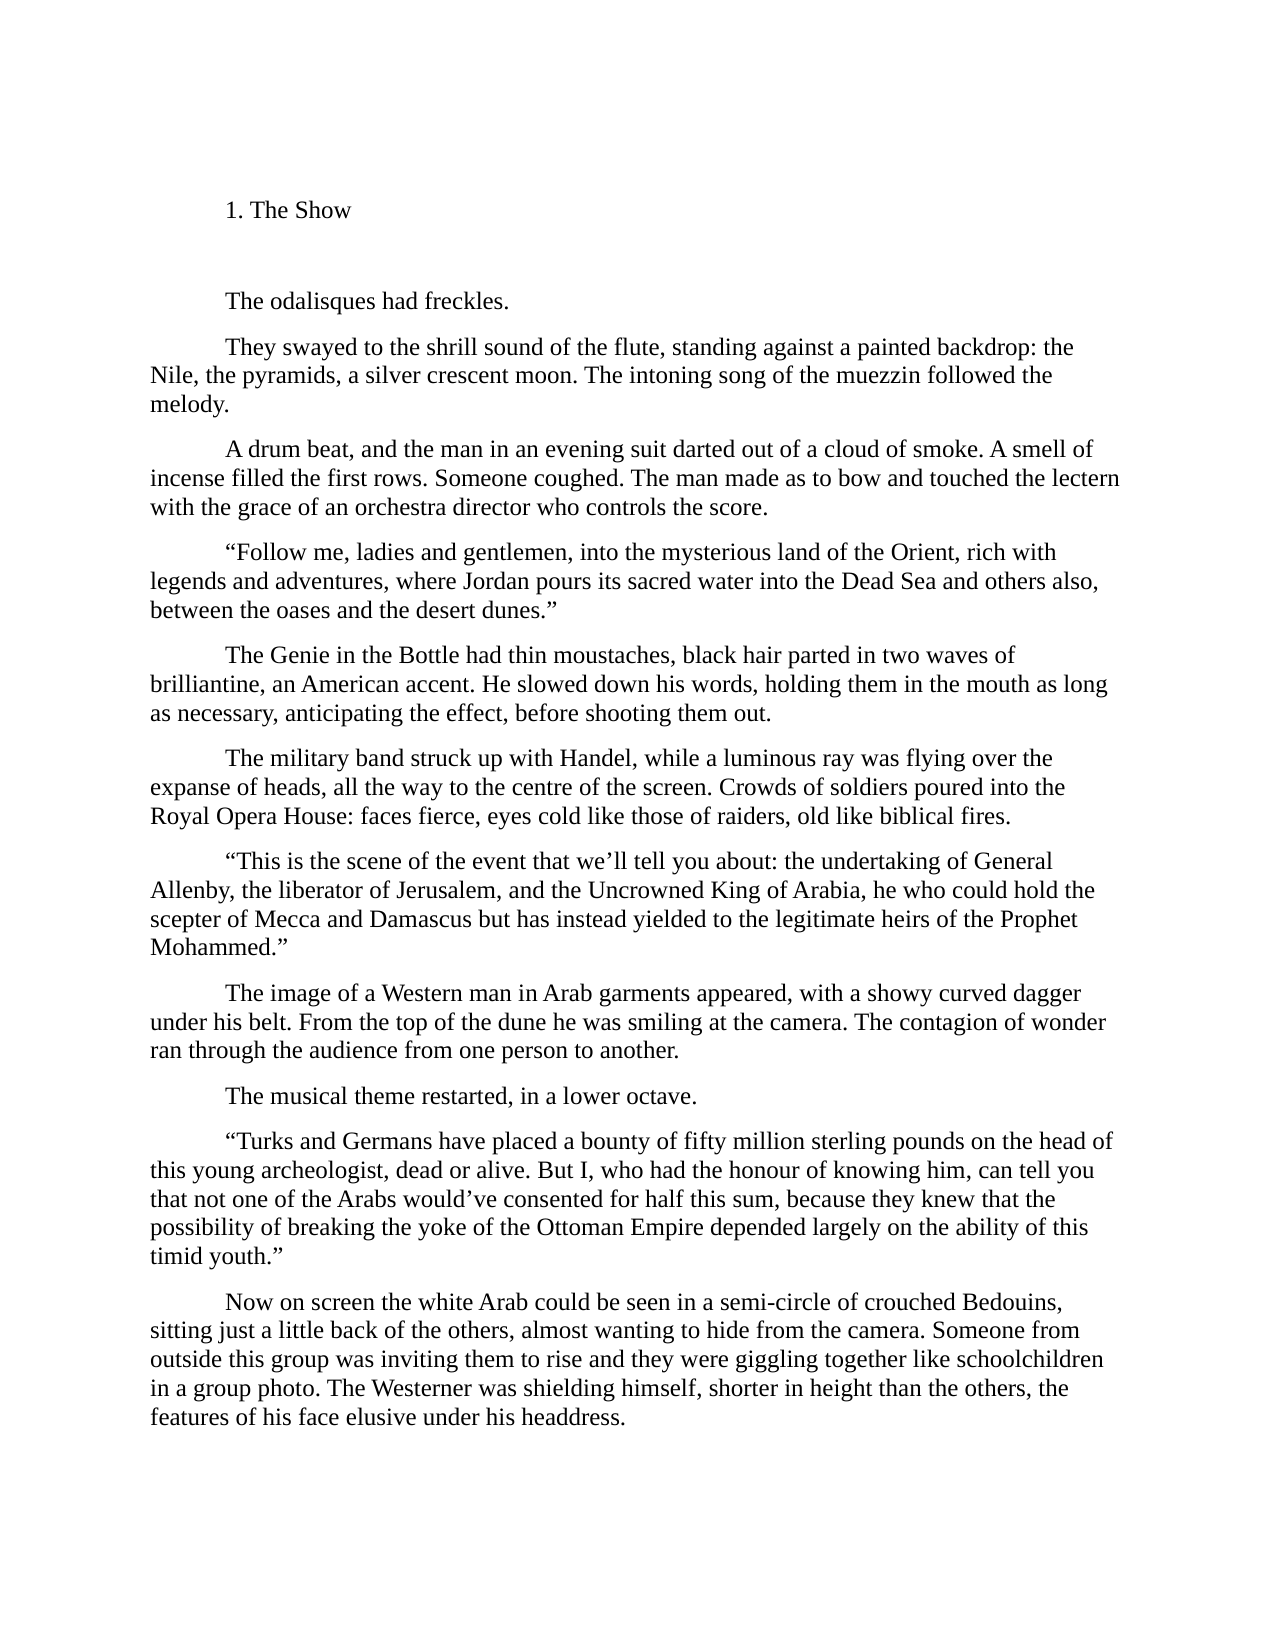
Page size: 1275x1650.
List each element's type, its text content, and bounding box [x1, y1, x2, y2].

text The Genie in the Bottle had thin moustaches, black hair parted in two waves of brilliantine, an American accent. He slowed down his words, holding them in the mouth as long as necessary, anticipating the effect, before shooting them out. [150, 640, 1125, 727]
text Now on screen the white Arab could be seen in a semi-circle of crouched Bedouins, sitting just a little back of the others, almost wanting to hide from the camera. Someone from outside this group was inviting them to rise and they were giggling together like schoolchildren in a group photo. The Westerner was shielding himself, shorter in height than the others, the features of his face elusive under his headdress. [150, 1287, 1125, 1430]
text “This is the scene of the event that we’ll tell you about: the undertaking of General Allenby, the liberator of Jerusalem, and the Uncrowned King of Arabia, he who could hold the scepter of Mecca and Damascus but has instead yielded to the legitimate heirs of the Prophet Mohammed.” [150, 846, 1125, 961]
text They swayed to the shrill sound of the flute, standing against a painted backdrop: the Nile, the pyramids, a silver crescent moon. The intoning song of the muezzin followed the melody. [150, 332, 1125, 418]
text The military band struck up with Handel, while a luminous ray was flying over the expanse of heads, all the way to the centre of the screen. Crowds of soldiers poured into the Royal Opera House: faces fierce, eyes cold like those of raiders, old like biblical fires. [150, 743, 1125, 829]
text 1. The Show [150, 195, 1125, 224]
text The odalisques had freckles. [150, 286, 1125, 315]
text A drum beat, and the man in an evening suit darted out of a cloud of smoke. A smell of incense filled the first rows. Someone coughed. The man made as to bow and touched the lectern with the grace of an orchestra director who controls the score. [150, 434, 1125, 521]
text “Turks and Germans have placed a bounty of fifty million sterling pounds on the head of this young archeologist, dead or alive. But I, who had the honour of knowing him, can tell you that not one of the Arabs would’ve consented for half this sum, because they knew that the possibility of breaking the yoke of the Ottoman Empire depended largely on the ability of this timid youth.” [150, 1126, 1125, 1270]
text The musical theme restarted, in a lower octave. [150, 1081, 1125, 1109]
text The image of a Western man in Arab garments appeared, with a showy curved dagger under his belt. From the top of the dune he was smiling at the camera. The contagion of wonder ran through the audience from one person to another. [150, 978, 1125, 1064]
text “Follow me, ladies and gentlemen, into the mysterious land of the Orient, rich with legends and adventures, where Jordan pours its sacred water into the Dead Sea and others also, between the oases and the desert dunes.” [150, 537, 1125, 624]
